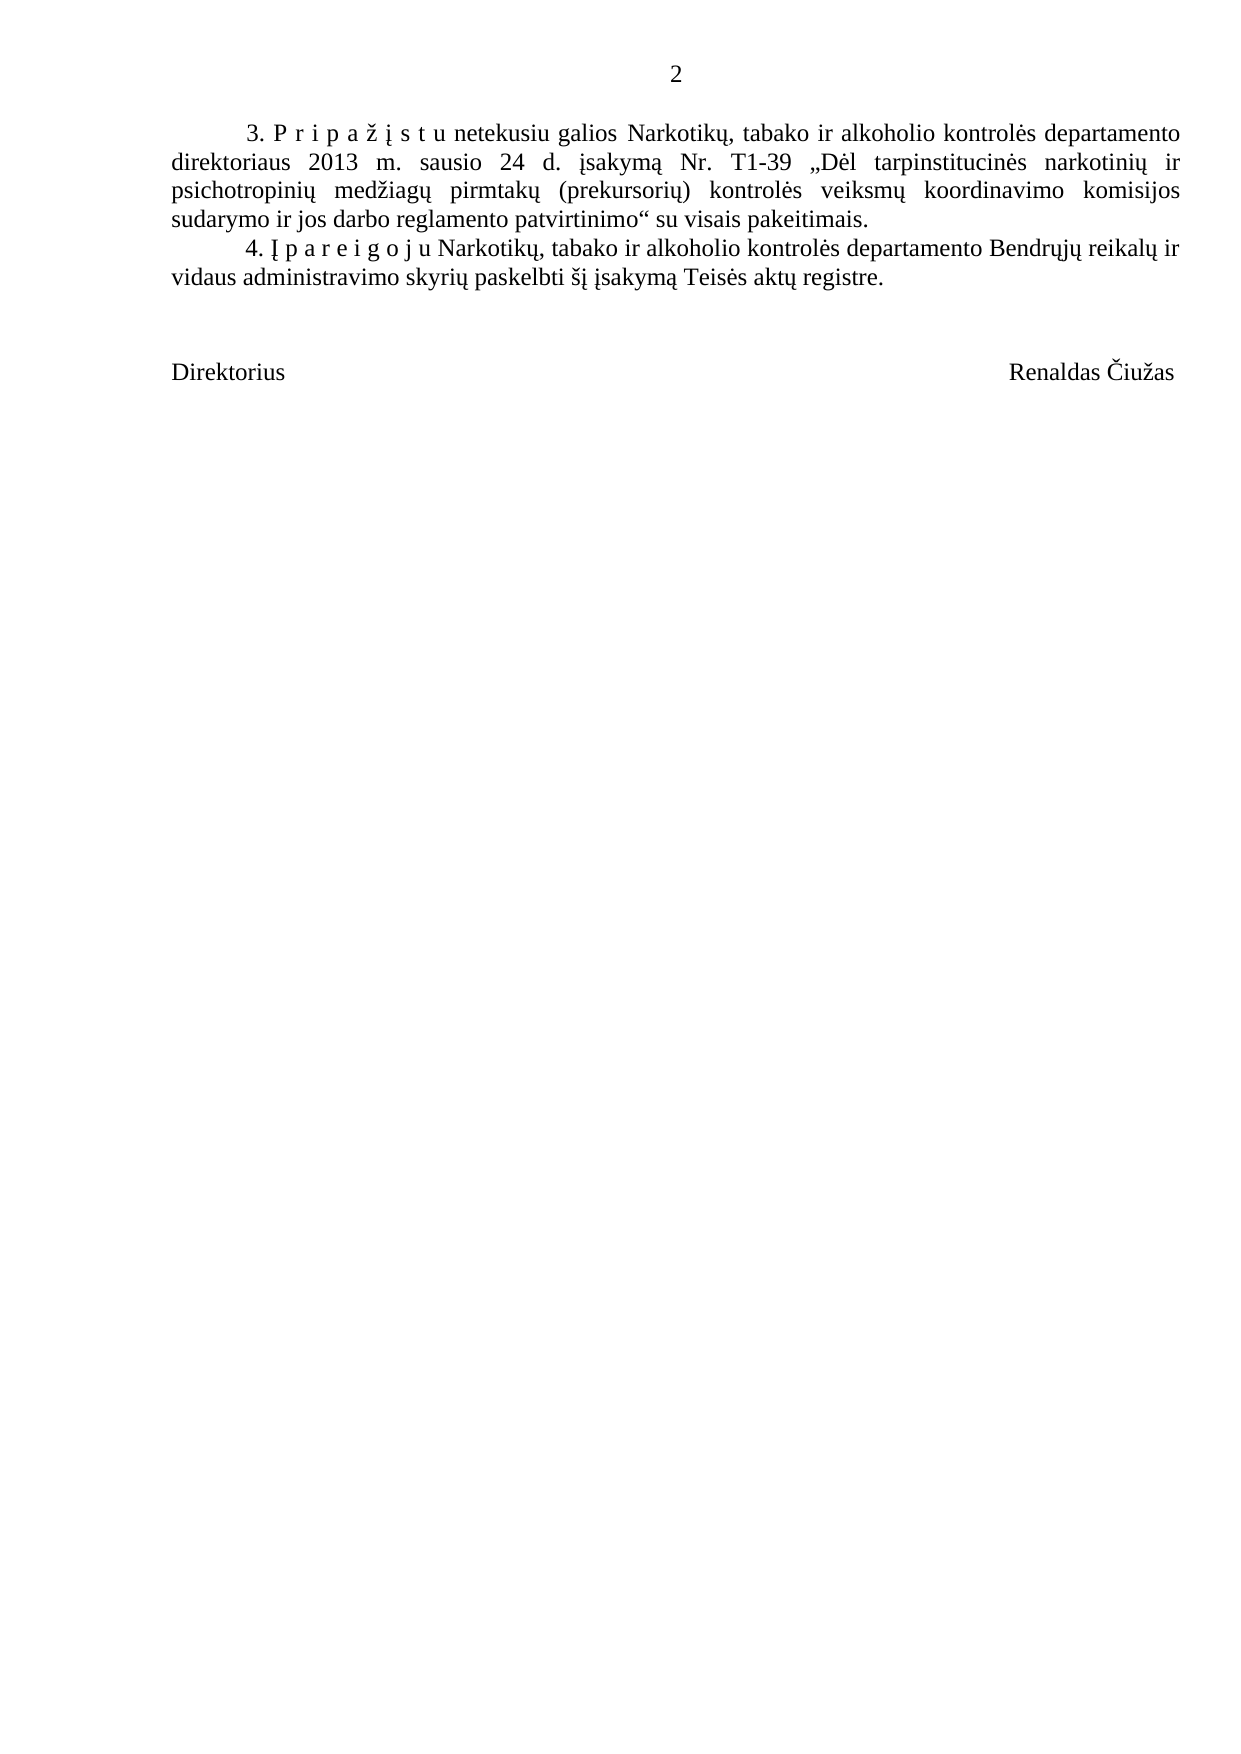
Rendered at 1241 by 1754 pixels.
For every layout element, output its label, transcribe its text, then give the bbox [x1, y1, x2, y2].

text Direktorius Renaldas Čiužas [171, 357, 1181, 385]
text 4. Į p a r e i g o j u Narkotikų, tabako ir alkoholio kontrolės departamento Bendrųjų reikalų ir vidaus administravimo skyrių paskelbti šį įsakymą Teisės aktų registre. [171, 233, 1181, 291]
text 3. P r i p a ž į s t u netekusiu galios Narkotikų, tabako ir alkoholio kontrolės departamento direktoriaus 2013 m. sausio 24 d. įsakymą Nr. T1-39 „Dėl tarpinstitucinės narkotinių ir psichotropinių medžiagų pirmtakų (prekursorių) kontrolės veiksmų koordinavimo komisijos sudarymo ir jos darbo reglamento patvirtinimo“ su visais pakeitimais. [171, 118, 1181, 233]
